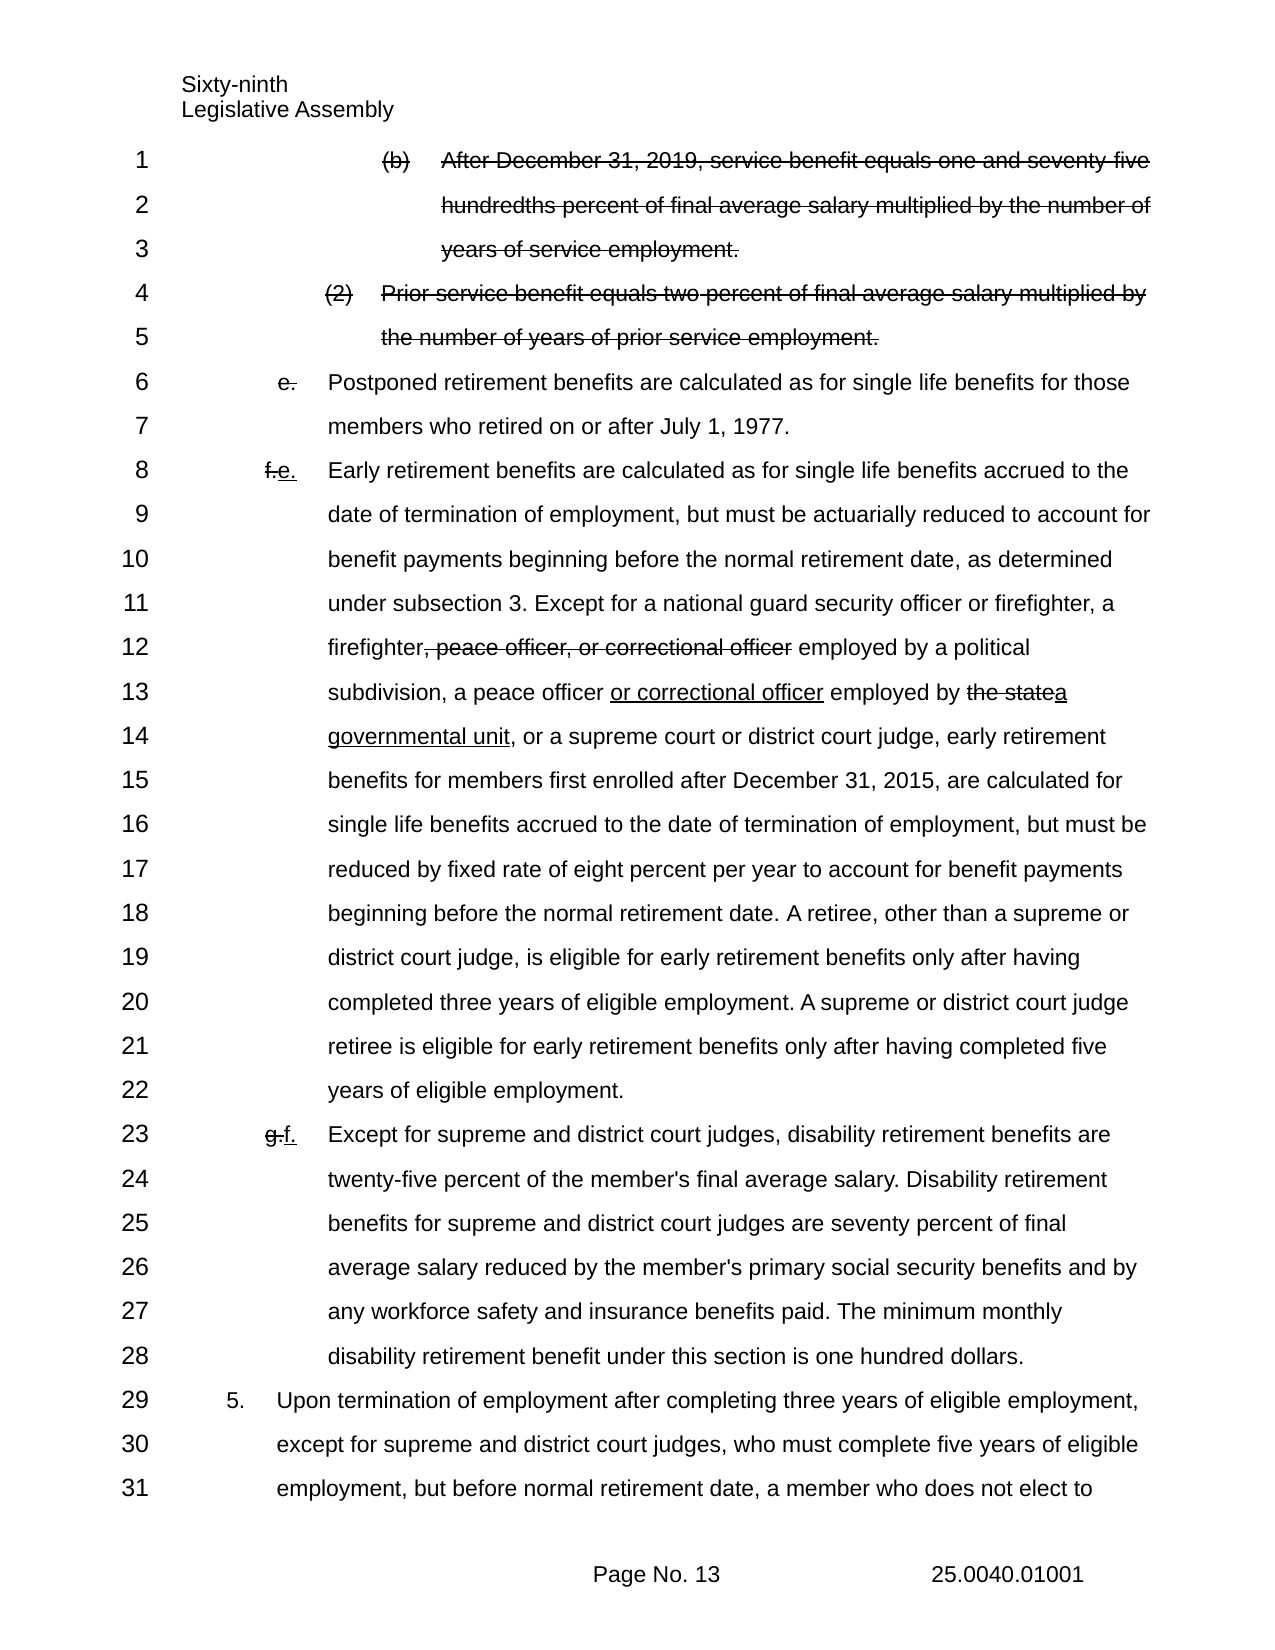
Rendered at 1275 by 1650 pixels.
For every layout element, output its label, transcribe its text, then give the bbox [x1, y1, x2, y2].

text f.e. Early retirement benefits are calculated as for single life benefits accrued to the date of termination of employment, but must be actuarially reduced to account for benefit payments beginning before the normal retirement date, as determined under subsection 3. Except for a national guard security officer or firefighter, a firefighter, peace officer, or correctional officer employed by a political subdivision, a peace officer or correctional officer employed by the statea governmental unit, or a supreme court or district court judge, early retirement benefits for members first enrolled after December 31, 2015, are calculated for single life benefits accrued to the date of termination of employment, but must be reduced by fixed rate of eight percent per year to account for benefit payments beginning before the normal retirement date. A retiree, other than a supreme or district court judge, is eligible for early retirement benefits only after having completed three years of eligible employment. A supreme or district court judge retiree is eligible for early retirement benefits only after having completed five years of eligible employment. [181, 443, 1154, 1107]
text g.f. Except for supreme and district court judges, disability retirement benefits are twenty‑five percent of the member's final average salary. Disability retirement benefits for supreme and district court judges are seventy percent of final average salary reduced by the member's primary social security benefits and by any workforce safety and insurance benefits paid. The minimum monthly disability retirement benefit under this section is one hundred dollars. [181, 1107, 1154, 1373]
text (b) After December 31, 2019, service benefit equals one and seventy‑five hundredths percent of final average salary multiplied by the number of years of service employment. [181, 133, 1154, 266]
text e. Postponed retirement benefits are calculated as for single life benefits for those members who retired on or after July 1, 1977. [181, 355, 1154, 443]
text 5. Upon termination of employment after completing three years of eligible employment, except for supreme and district court judges, who must complete five years of eligible employment, but before normal retirement date, a member who does not elect to [181, 1373, 1154, 1506]
text (2) Prior service benefit equals two percent of final average salary multiplied by the number of years of prior service employment. [181, 266, 1154, 355]
